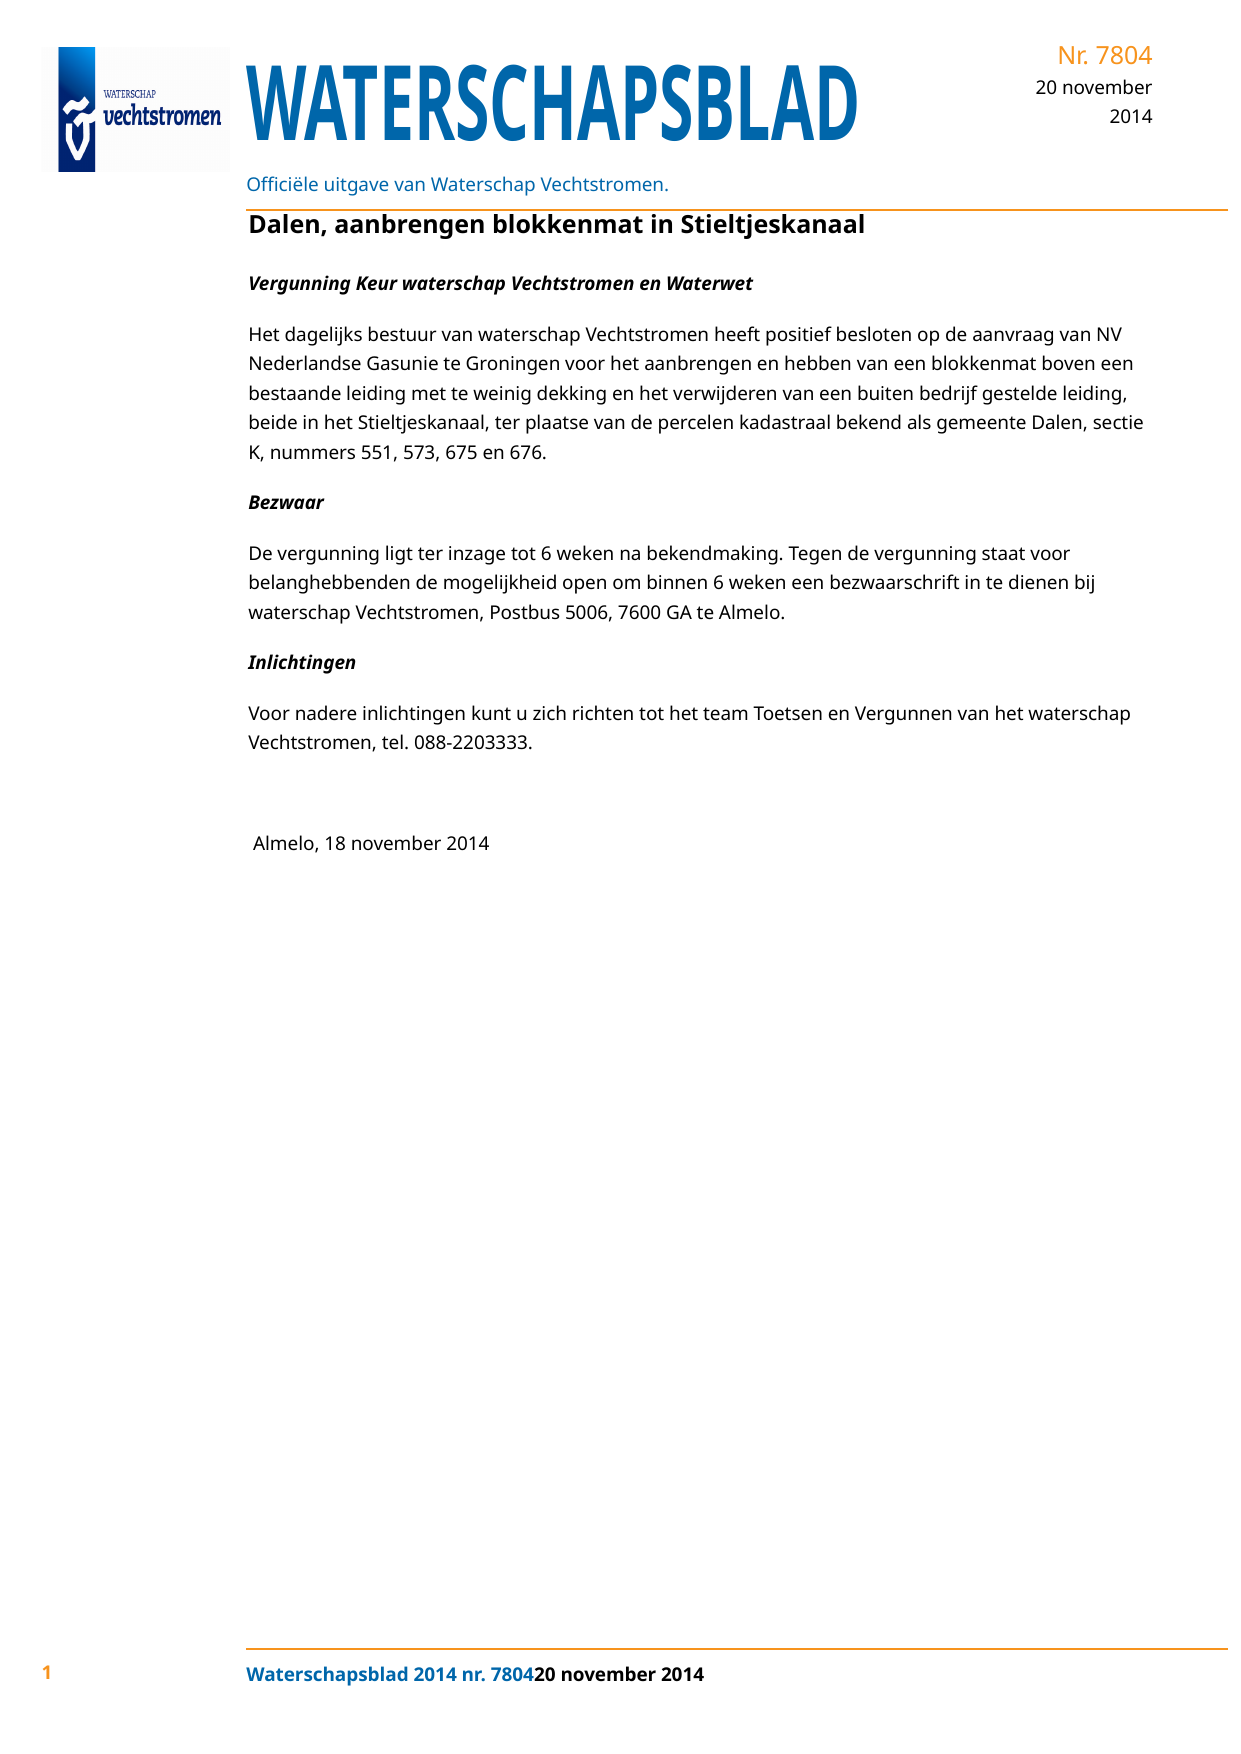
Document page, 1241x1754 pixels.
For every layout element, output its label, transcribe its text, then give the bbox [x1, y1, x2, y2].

text Dalen, aanbrengen blokkenmat in Stieltjeskanaal [248, 211, 1152, 241]
picture [41, 47, 231, 172]
text Bezwaar [248, 489, 1152, 515]
text Inlichtingen [248, 649, 1152, 675]
text Vergunning Keur waterschap Vechtstromen en Waterwet [248, 270, 1152, 296]
text Almelo, 18 november 2014 [248, 830, 1152, 856]
text Het dagelijks bestuur van waterschap Vechtstromen heeft positief besloten op de aanvraag van NV Nederlandse Gasunie te Groningen voor het aanbrengen en hebben van een blokkenmat boven een bestaande leiding met te weinig dekking en het verwijderen van een buiten bedrijf gestelde leiding, beide in het Stieltjeskanaal, ter plaatse van de percelen kadastraal bekend als gemeente Dalen, sectie K, nummers 551, 573, 675 en 676. [248, 321, 1152, 465]
text Voor nadere inlichtingen kunt u zich richten tot het team Toetsen en Vergunnen van het waterschap Vechtstromen, tel. 088-2203333. [248, 700, 1152, 755]
text De vergunning ligt ter inzage tot 6 weken na bekendmaking. Tegen de vergunning staat voor belanghebbenden de mogelijkheid open om binnen 6 weken een bezwaarschrift in te dienen bij waterschap Vechtstromen, Postbus 5006, 7600 GA te Almelo. [248, 540, 1152, 625]
